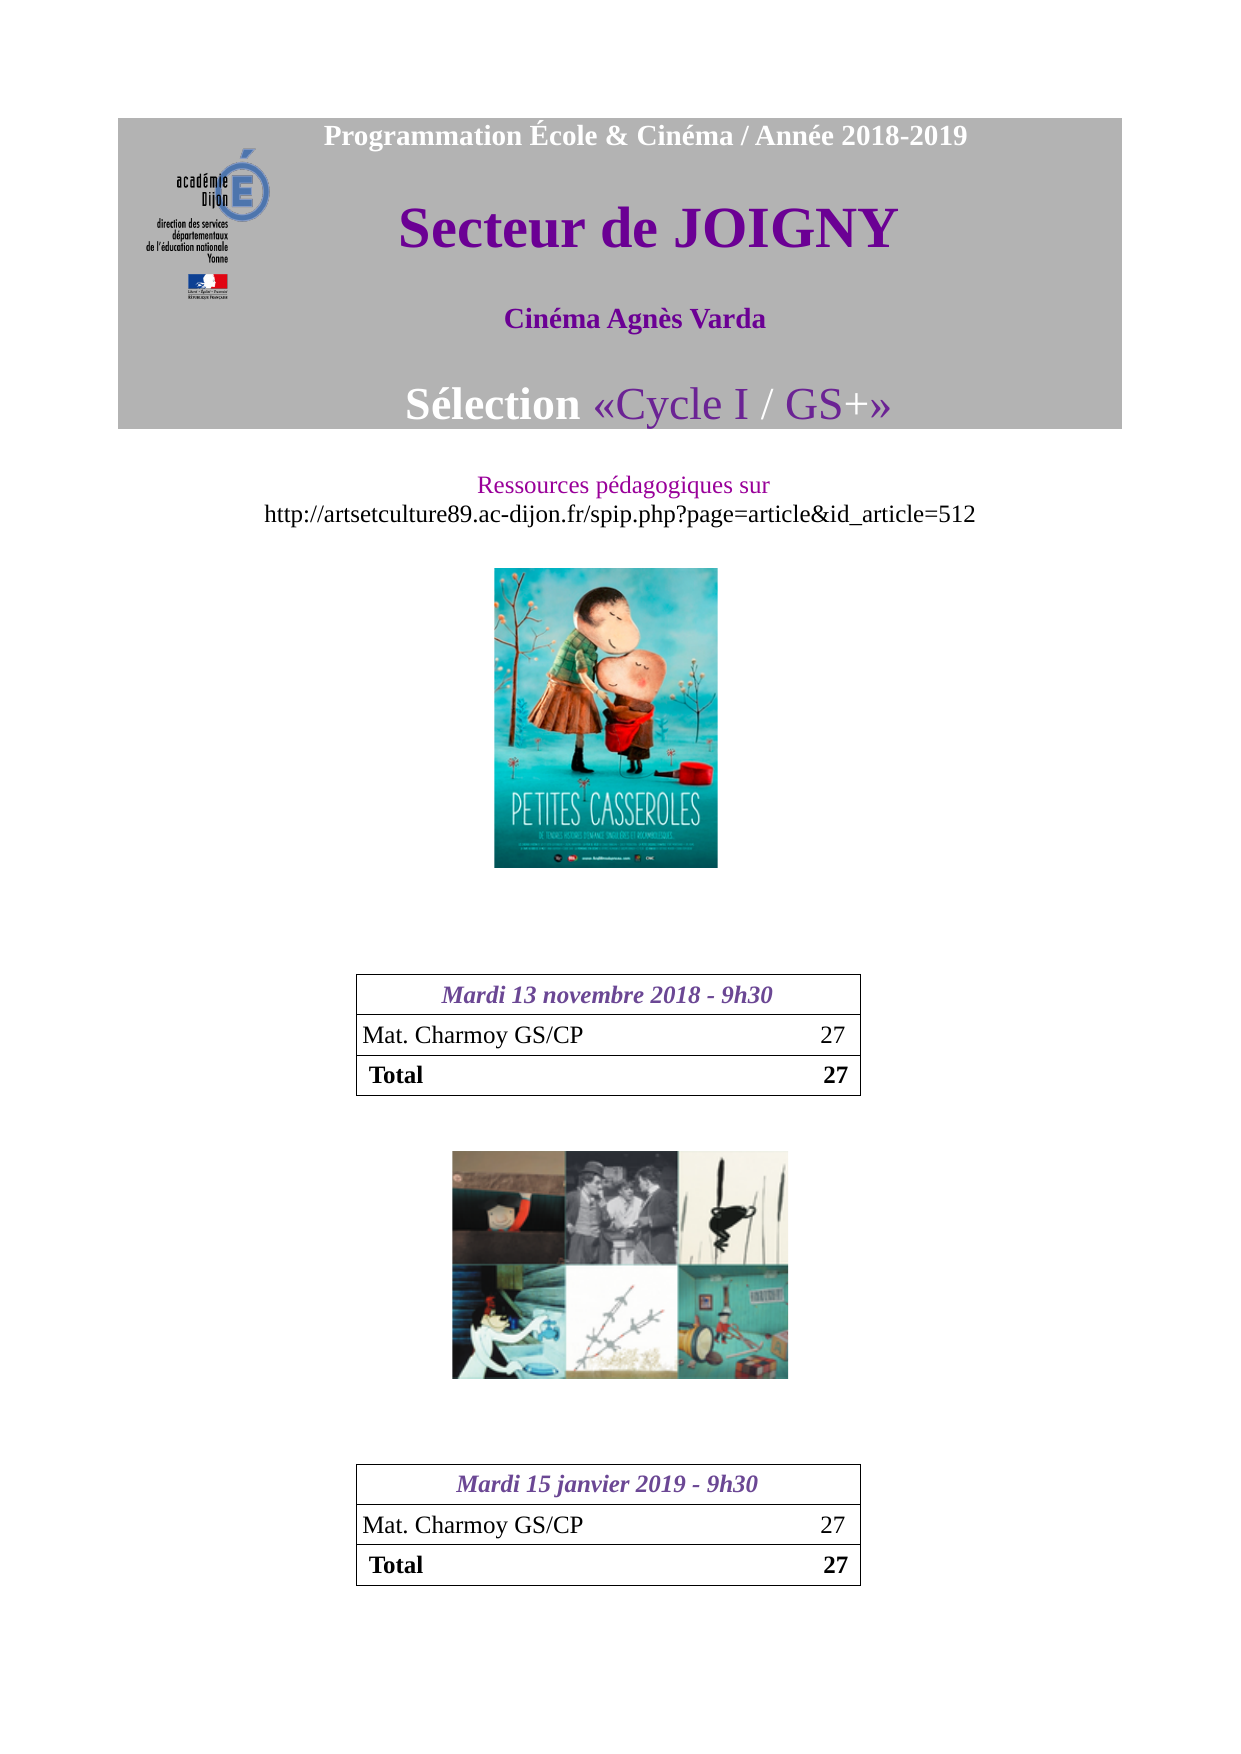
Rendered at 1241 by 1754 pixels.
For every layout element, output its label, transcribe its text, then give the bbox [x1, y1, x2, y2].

table_cell Total 27 [357, 1056, 860, 1095]
table_header Mardi 15 janvier 2019 - 9h30 [357, 1465, 860, 1504]
table_cell Mat. Charmoy GS/CP 27 [357, 1015, 860, 1054]
text http://artsetculture89.ac-dijon.fr/spip.php?page=article&id_article=512 [118, 499, 1122, 528]
picture [146, 148, 270, 300]
picture [452, 1151, 789, 1379]
table_cell Total 27 [357, 1545, 860, 1585]
table_cell Mat. Charmoy GS/CP 27 [357, 1505, 860, 1544]
text Secteur de JOIGNY [270, 193, 1122, 260]
text [118, 193, 146, 260]
text Sélection «Cycle I / GS+» [118, 376, 1122, 429]
text Cinéma Agnès Varda [118, 301, 1122, 335]
table_header Mardi 13 novembre 2018 - 9h30 [357, 975, 860, 1014]
text Programmation École & Cinéma / Année 2018-2019 [118, 118, 1122, 152]
picture [494, 568, 718, 868]
text Ressources pédagogiques sur [118, 470, 1122, 499]
